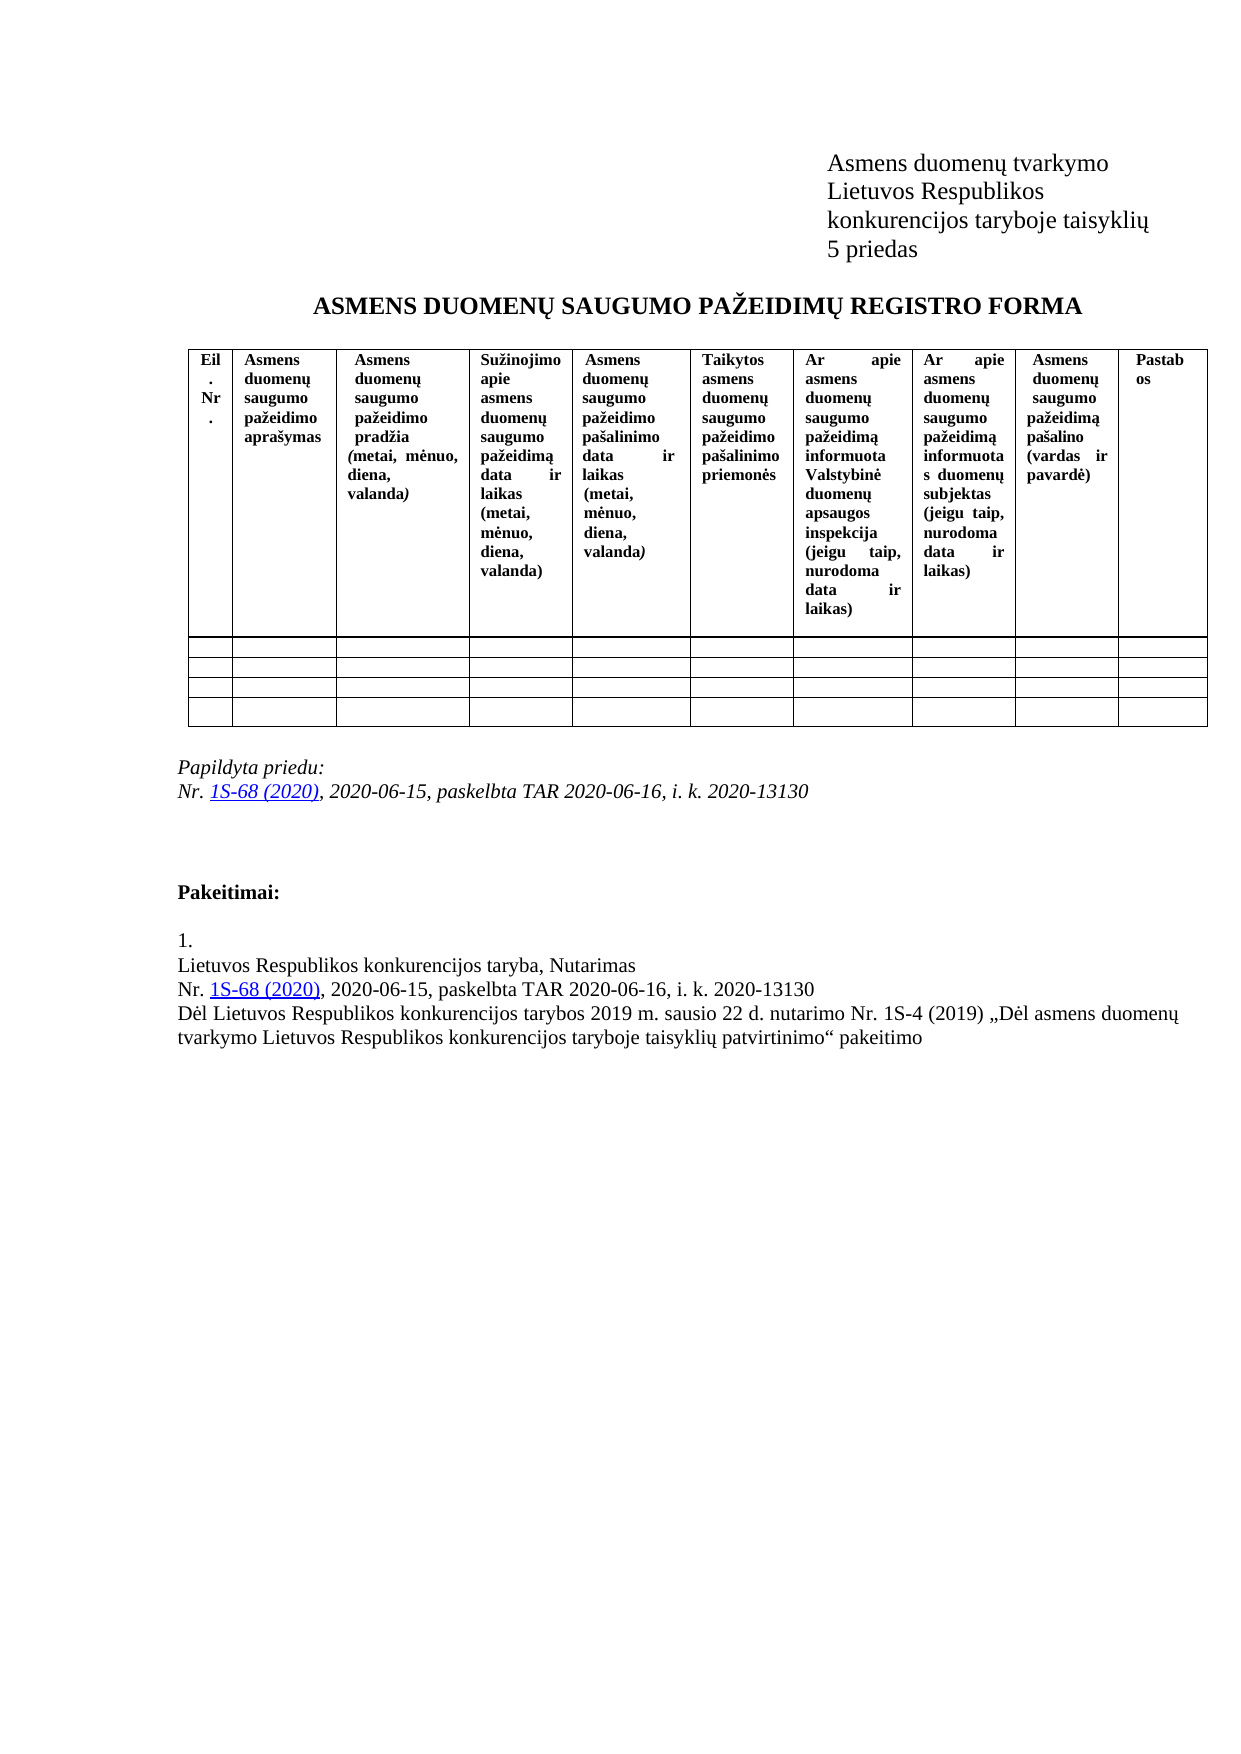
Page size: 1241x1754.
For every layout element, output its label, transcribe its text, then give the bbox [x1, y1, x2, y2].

table_cell [189, 638, 232, 657]
table_header Asmens duomenų saugumo pažeidimo aprašymas [233, 350, 336, 636]
text Pakeitimai: [177, 880, 1181, 904]
table_cell [1016, 658, 1118, 677]
table_cell [794, 698, 912, 726]
table_cell [794, 658, 912, 677]
table_cell [913, 658, 1015, 677]
text ASMENS DUOMENŲ SAUGUMO PAŽEIDIMŲ REGISTRO FORMA [215, 291, 1181, 320]
table_header Sužinojimo apie asmens duomenų saugumo pažeidimą data ir laikas (metai, mėnuo, diena, valanda) [470, 350, 572, 636]
table_cell [913, 638, 1015, 657]
table_header Taikytos asmens duomenų saugumo pažeidimo pašalinimo priemonės [691, 350, 793, 636]
table_cell [233, 658, 336, 677]
table_cell [470, 698, 572, 726]
text Nr. 1S-68 (2020), 2020-06-15, paskelbta TAR 2020-06-16, i. k. 2020-13130 [177, 779, 1181, 803]
table_cell [337, 698, 469, 726]
table_cell [189, 698, 232, 726]
table_header Eil. Nr. [189, 350, 232, 636]
table_cell [1119, 658, 1207, 677]
table_cell [1016, 638, 1118, 657]
table_cell [337, 658, 469, 677]
table_cell [691, 638, 793, 657]
table_cell [233, 698, 336, 726]
table_cell [913, 678, 1015, 697]
table_header Asmens duomenų saugumo pažeidimo pašalinimo data ir laikas (metai, mėnuo, diena, valanda) [573, 350, 690, 636]
text Lietuvos Respublikos [827, 176, 1181, 205]
table_cell [1016, 678, 1118, 697]
table_cell [573, 638, 690, 657]
table_header Asmens duomenų saugumo pažeidimą pašalino (vardas ir pavardė) [1016, 350, 1118, 636]
table_cell [470, 658, 572, 677]
table_cell [691, 678, 793, 697]
text Asmens duomenų tvarkymo [827, 148, 1181, 176]
table_cell [1016, 698, 1118, 726]
text Dėl Lietuvos Respublikos konkurencijos tarybos 2019 m. sausio 22 d. nutarimo Nr. 1S-4 (2019) „Dėl asmens duomenų tvarkymo Lietuvos Respublikos konkurencijos taryboje taisyklių patvirtinimo“ pakeitimo [177, 1001, 1181, 1049]
table_cell [794, 638, 912, 657]
table_cell [691, 698, 793, 726]
table_cell [573, 658, 690, 677]
table_cell [1119, 638, 1207, 657]
table_cell [233, 678, 336, 697]
text Nr. 1S-68 (2020), 2020-06-15, paskelbta TAR 2020-06-16, i. k. 2020-13130 [177, 977, 1181, 1001]
text 1. [177, 928, 1181, 952]
table_cell [337, 678, 469, 697]
table_cell [913, 698, 1015, 726]
table_header Ar apie asmens duomenų saugumo pažeidimą informuota Valstybinė duomenų apsaugos inspekcija (jeigu taip, nurodoma data ir laikas) [794, 350, 912, 636]
table_header Pastabos [1119, 350, 1207, 636]
table_cell [794, 678, 912, 697]
table_cell [691, 658, 793, 677]
table_header Ar apie asmens duomenų saugumo pažeidimą informuotas duomenų subjektas (jeigu taip, nurodoma data ir laikas) [913, 350, 1015, 636]
table_header Asmens duomenų saugumo pažeidimo pradžia (metai, mėnuo, diena, valanda) [337, 350, 469, 636]
table_cell [1119, 698, 1207, 726]
table_cell [189, 658, 232, 677]
text Papildyta priedu: [177, 755, 1181, 779]
text konkurencijos taryboje taisyklių [827, 205, 1181, 234]
table_cell [470, 638, 572, 657]
text Lietuvos Respublikos konkurencijos taryba, Nutarimas [177, 952, 1181, 977]
table_cell [573, 678, 690, 697]
table_cell [470, 678, 572, 697]
text 5 priedas [252, 234, 1181, 263]
table_cell [1119, 678, 1207, 697]
table_cell [337, 638, 469, 657]
table_cell [573, 698, 690, 726]
table_cell [189, 678, 232, 697]
table_cell [233, 638, 336, 657]
